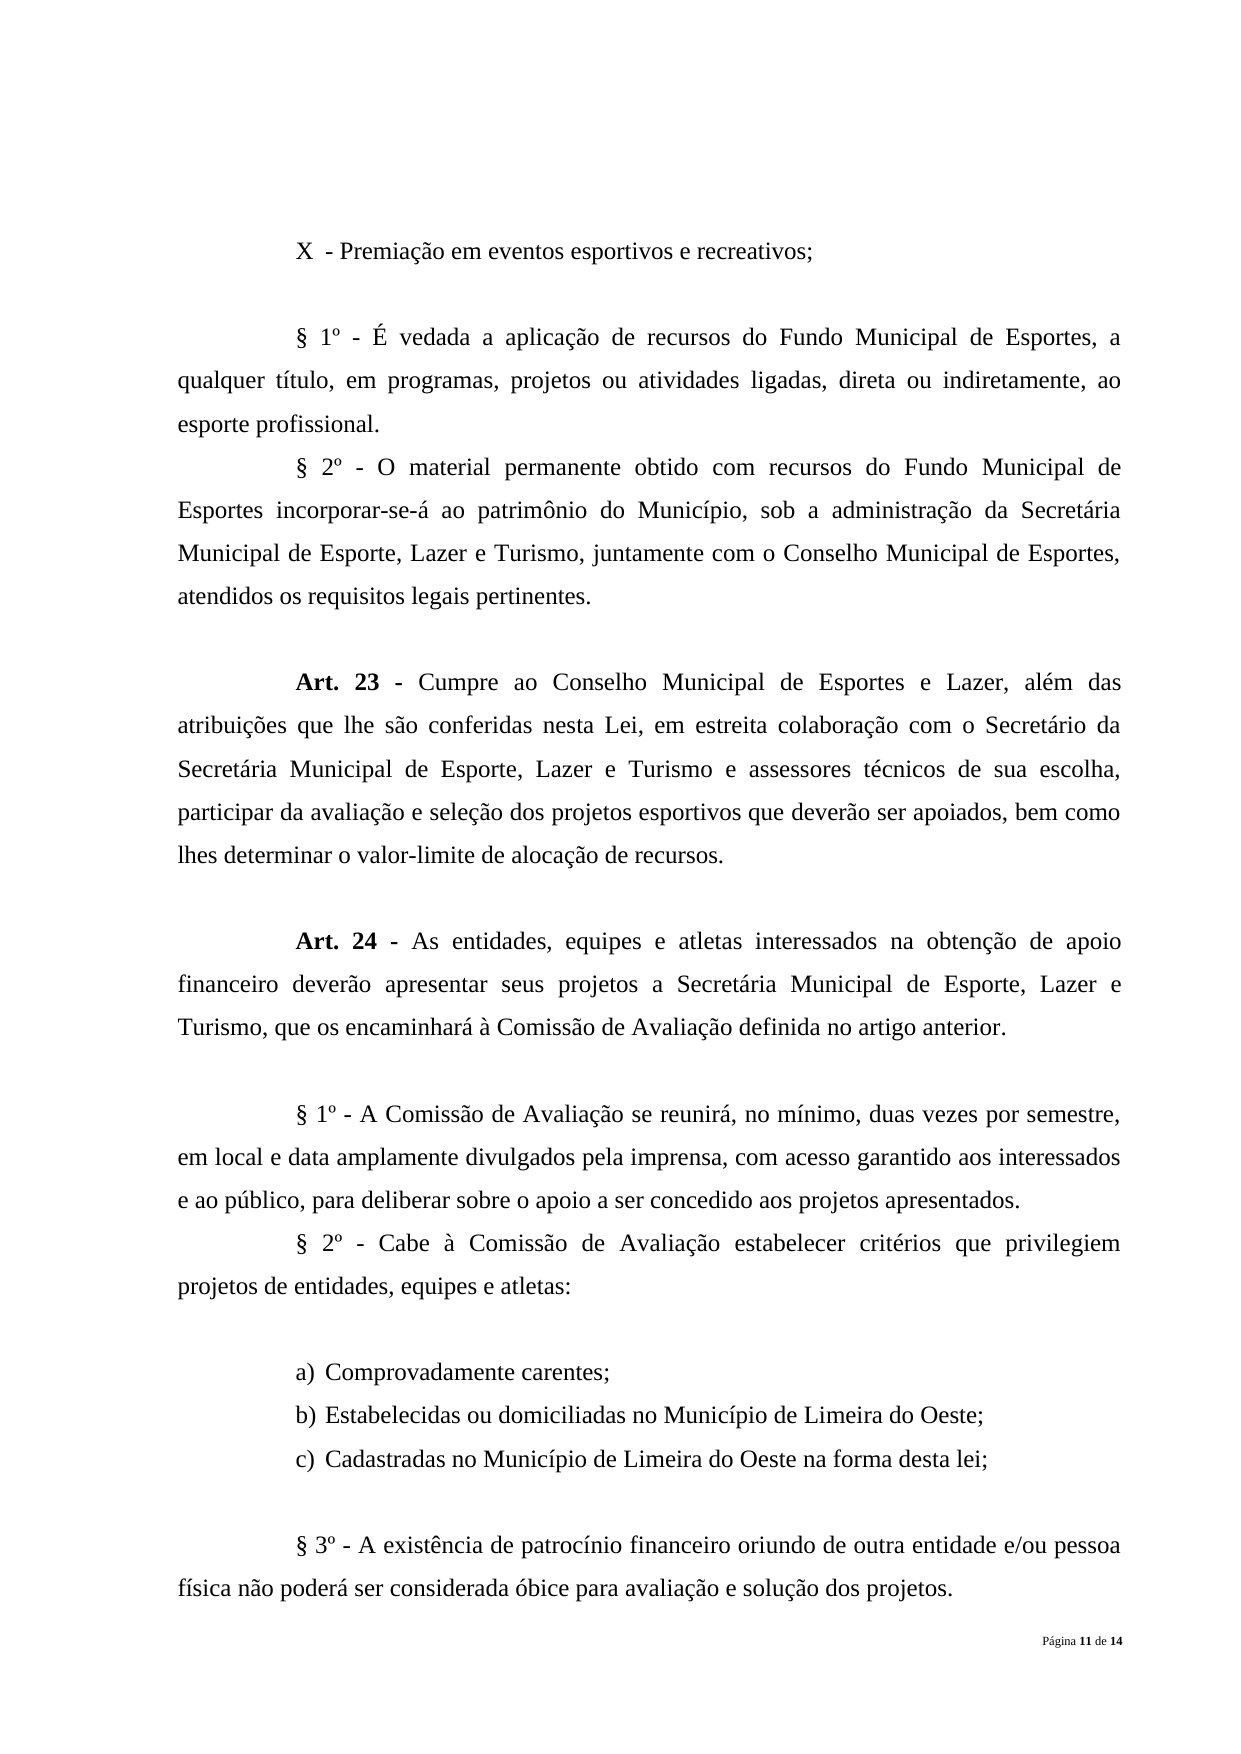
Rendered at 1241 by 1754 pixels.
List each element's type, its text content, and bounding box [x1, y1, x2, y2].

list Estabelecidas ou domiciliadas no Município de Limeira do Oeste; [177, 1401, 1122, 1429]
text § 2º - Cabe à Comissão de Avaliação estabelecer critérios que privilegiem projetos de entidades, equipes e atletas: [177, 1228, 1122, 1300]
text § 2º - O material permanente obtido com recursos do Fundo Municipal de Esportes incorporar-se-á ao patrimônio do Município, sob a administração da Secretária Municipal de Esporte, Lazer e Turismo, juntamente com o Conselho Municipal de Esportes, atendidos os requisitos legais pertinentes. [177, 452, 1122, 610]
text § 3º - A existência de patrocínio financeiro oriundo de outra entidade e/ou pessoa física não poderá ser considerada óbice para avaliação e solução dos projetos. [177, 1530, 1122, 1602]
list Comprovadamente carentes; [177, 1357, 1122, 1386]
list Cadastradas no Município de Limeira do Oeste na forma desta lei; [177, 1444, 1122, 1472]
text Art. 24 - As entidades, equipes e atletas interessados na obtenção de apoio financeiro deverão apresentar seus projetos a Secretária Municipal de Esporte, Lazer e Turismo, que os encaminhará à Comissão de Avaliação definida no artigo anterior. [177, 926, 1122, 1041]
list - Premiação em eventos esportivos e recreativos; [177, 236, 1122, 265]
text Art. 23 - Cumpre ao Conselho Municipal de Esportes e Lazer, além das atribuições que lhe são conferidas nesta Lei, em estreita colaboração com o Secretário da Secretária Municipal de Esporte, Lazer e Turismo e assessores técnicos de sua escolha, participar da avaliação e seleção dos projetos esportivos que deverão ser apoiados, bem como lhes determinar o valor-limite de alocação de recursos. [177, 667, 1122, 869]
text § 1º - É vedada a aplicação de recursos do Fundo Municipal de Esportes, a qualquer título, em programas, projetos ou atividades ligadas, direta ou indiretamente, ao esporte profissional. [177, 322, 1122, 437]
text § 1º - A Comissão de Avaliação se reunirá, no mínimo, duas vezes por semestre, em local e data amplamente divulgados pela imprensa, com acesso garantido aos interessados e ao público, para deliberar sobre o apoio a ser concedido aos projetos apresentados. [177, 1099, 1122, 1214]
